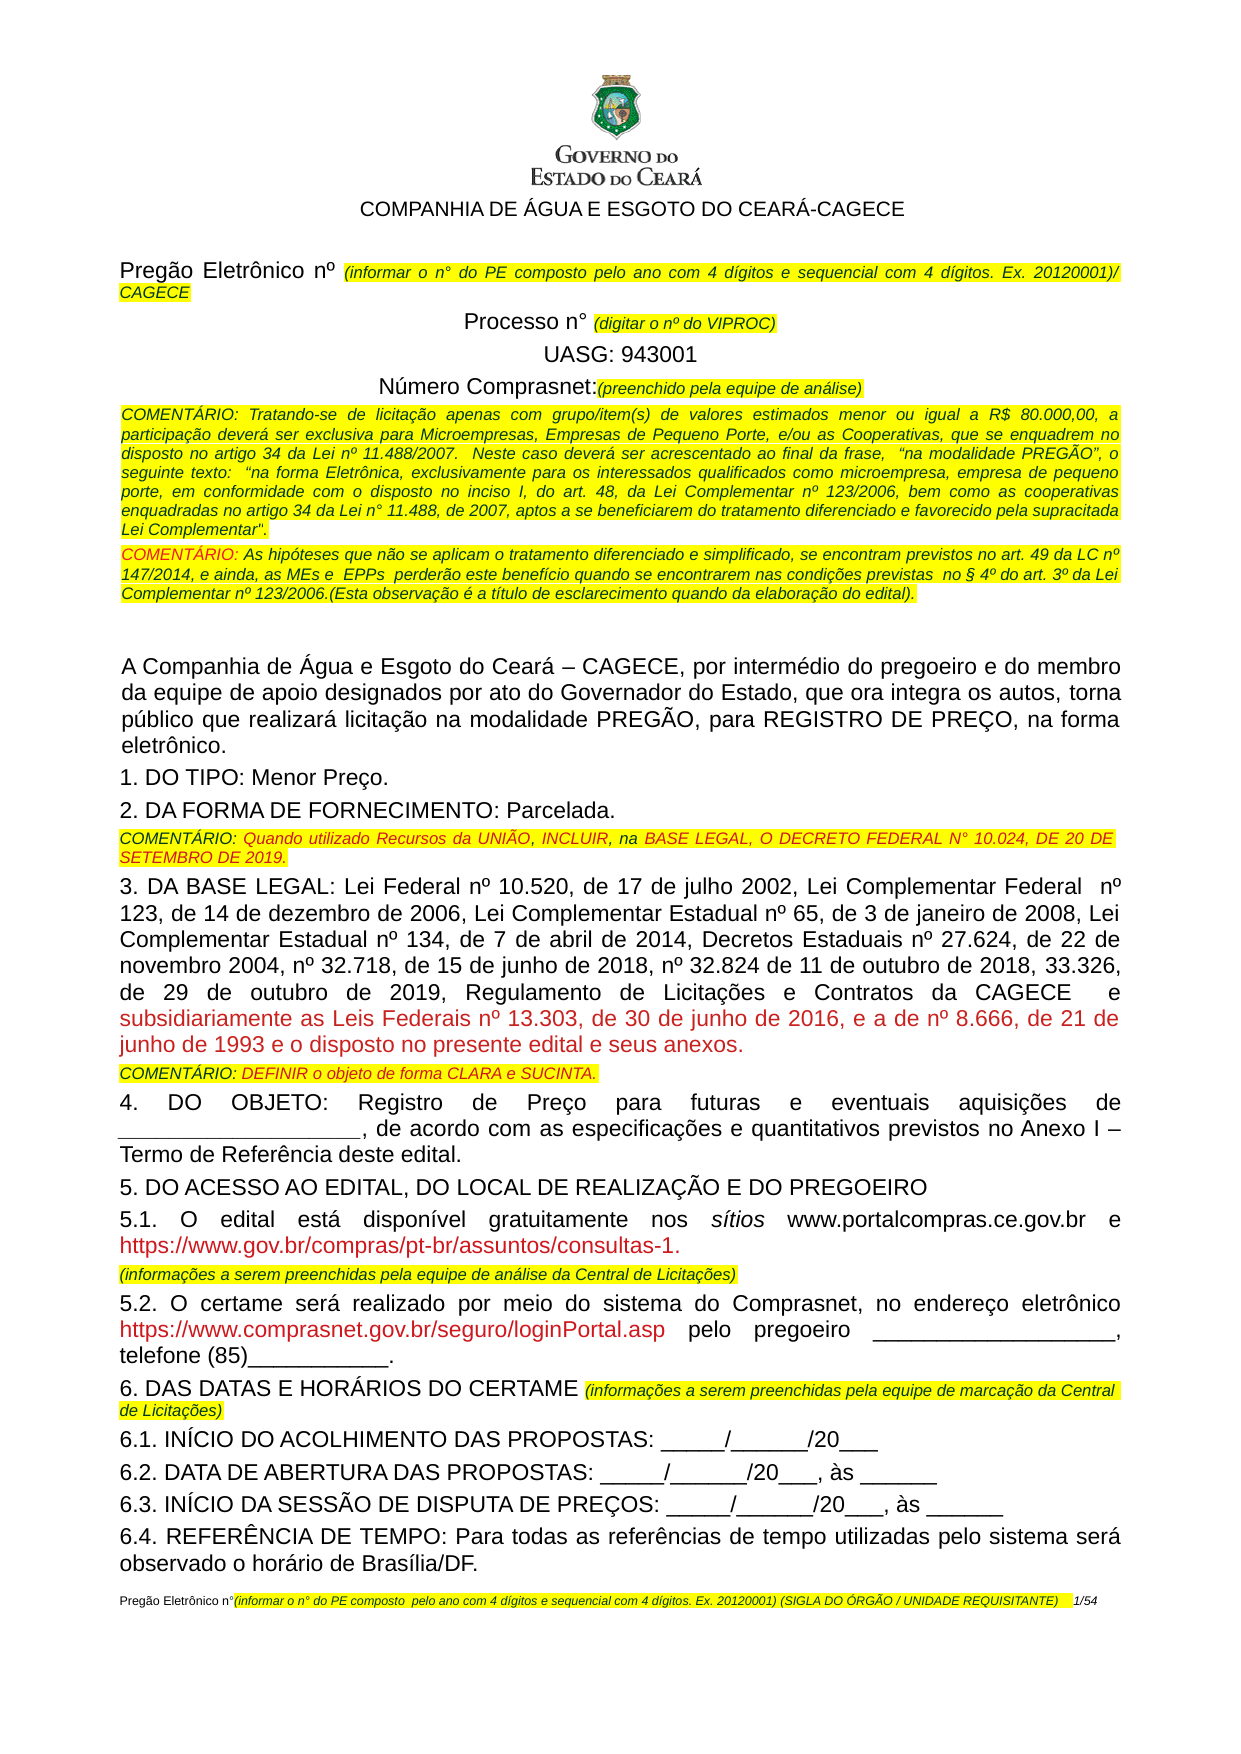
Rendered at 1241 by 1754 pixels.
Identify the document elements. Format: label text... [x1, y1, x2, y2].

text 4. DO OBJETO: Registro de Preço para futuras e eventuais aquisições de ___________________, de acordo com as especificações e quantitativos previstos no Anexo I – Termo de Referência deste edital. [119, 1089, 1121, 1168]
text 6. DAS DATAS E HORÁRIOS DO CERTAME (informações a serem preenchidas pela equipe de marcação da Central de Licitações) [119, 1375, 1121, 1420]
text COMENTÁRIO: Tratando-se de licitação apenas com grupo/item(s) de valores estimados menor ou igual a R$ 80.000,00, a participação deverá ser exclusiva para Microempresas, Empresas de Pequeno Porte, e/ou as Cooperativas, que se enquadrem no disposto no artigo 34 da Lei nº 11.488/2007. Neste caso deverá ser acrescentado ao final da frase, “na modalidade PREGÃO”, o seguinte texto: “na forma Eletrônica, exclusivamente para os interessados qualificados como microempresa, empresa de pequeno porte, em conformidade com o disposto no inciso I, do art. 48, da Lei Complementar nº 123/2006, bem como as cooperativas enquadradas no artigo 34 da Lei n° 11.488, de 2007, aptos a se beneficiarem do tratamento diferenciado e favorecido pela supracitada Lei Complementar". [121, 405, 1121, 539]
text 6.3. INÍCIO DA SESSÃO DE DISPUTA DE PREÇOS: _____/______/20___, às ______ [119, 1491, 1121, 1517]
text COMENTÁRIO: As hipóteses que não se aplicam o tratamento diferenciado e simplificado, se encontram previstos no art. 49 da LC nº 147/2014, e ainda, as MEs e EPPs perderão este benefício quando se encontrarem nas condições previstas no § 4º do art. 3º da Lei Complementar nº 123/2006.(Esta observação é a título de esclarecimento quando da elaboração do edital). [121, 545, 1121, 603]
text 5. DO ACESSO AO EDITAL, DO LOCAL DE REALIZAÇÃO E DO PREGOEIRO [119, 1174, 1121, 1200]
text Pregão Eletrônico nº (informar o n° do PE composto pelo ano com 4 dígitos e sequencial com 4 dígitos. Ex. 20120001)/ CAGECE [119, 257, 1121, 302]
text A Companhia de Água e Esgoto do Ceará – CAGECE, por intermédio do pregoeiro e do membro da equipe de apoio designados por ato do Governador do Estado, que ora integra os autos, torna público que realizará licitação na modalidade PREGÃO, para REGISTRO DE PREÇO, na forma eletrônico. [121, 653, 1121, 758]
text 6.4. REFERÊNCIA DE TEMPO: Para todas as referências de tempo utilizadas pelo sistema será observado o horário de Brasília/DF. [119, 1523, 1121, 1576]
text 6.2. DATA DE ABERTURA DAS PROPOSTAS: _____/______/20___, às ______ [119, 1458, 1121, 1485]
text COMENTÁRIO: Quando utilizado Recursos da UNIÃO, INCLUIR, na BASE LEGAL, O DECRETO FEDERAL N° 10.024, DE 20 DE SETEMBRO DE 2019. [119, 829, 1116, 867]
text (informações a serem preenchidas pela equipe de análise da Central de Licitações) [119, 1265, 1121, 1284]
text Número Comprasnet:(preenchido pela equipe de análise) [121, 373, 1121, 399]
text COMENTÁRIO: DEFINIR o objeto de forma CLARA e SUCINTA. [119, 1064, 1121, 1083]
text Processo n° (digitar o nº do VIPROC) [119, 308, 1121, 334]
text 6.1. INÍCIO DO ACOLHIMENTO DAS PROPOSTAS: _____/______/20___ [119, 1426, 1121, 1453]
text 3. DA BASE LEGAL: Lei Federal nº 10.520, de 17 de julho 2002, Lei Complementar Federal nº 123, de 14 de dezembro de 2006, Lei Complementar Estadual nº 65, de 3 de janeiro de 2008, Lei Complementar Estadual nº 134, de 7 de abril de 2014, Decretos Estaduais nº 27.624, de 22 de novembro 2004, nº 32.718, de 15 de junho de 2018, nº 32.824 de 11 de outubro de 2018, 33.326, de 29 de outubro de 2019, Regulamento de Licitações e Contratos da CAGECE e subsidiariamente as Leis Federais nº 13.303, de 30 de junho de 2016, e a de nº 8.666, de 21 de junho de 1993 e o disposto no presente edital e seus anexos. [119, 873, 1121, 1058]
text 2. DA FORMA DE FORNECIMENTO: Parcelada. [119, 797, 1121, 823]
text 5.1. O edital está disponível gratuitamente nos sítios www.portalcompras.ce.gov.br e https://www.gov.br/compras/pt-br/assuntos/consultas-1. [119, 1206, 1121, 1259]
text 5.2. O certame será realizado por meio do sistema do Comprasnet, no endereço eletrônico https://www.comprasnet.gov.br/seguro/loginPortal.asp pelo pregoeiro ___________________, telefone (85)___________. [119, 1290, 1121, 1369]
text UASG: 943001 [119, 341, 1121, 367]
text 1. DO TIPO: Menor Preço. [119, 764, 1121, 791]
